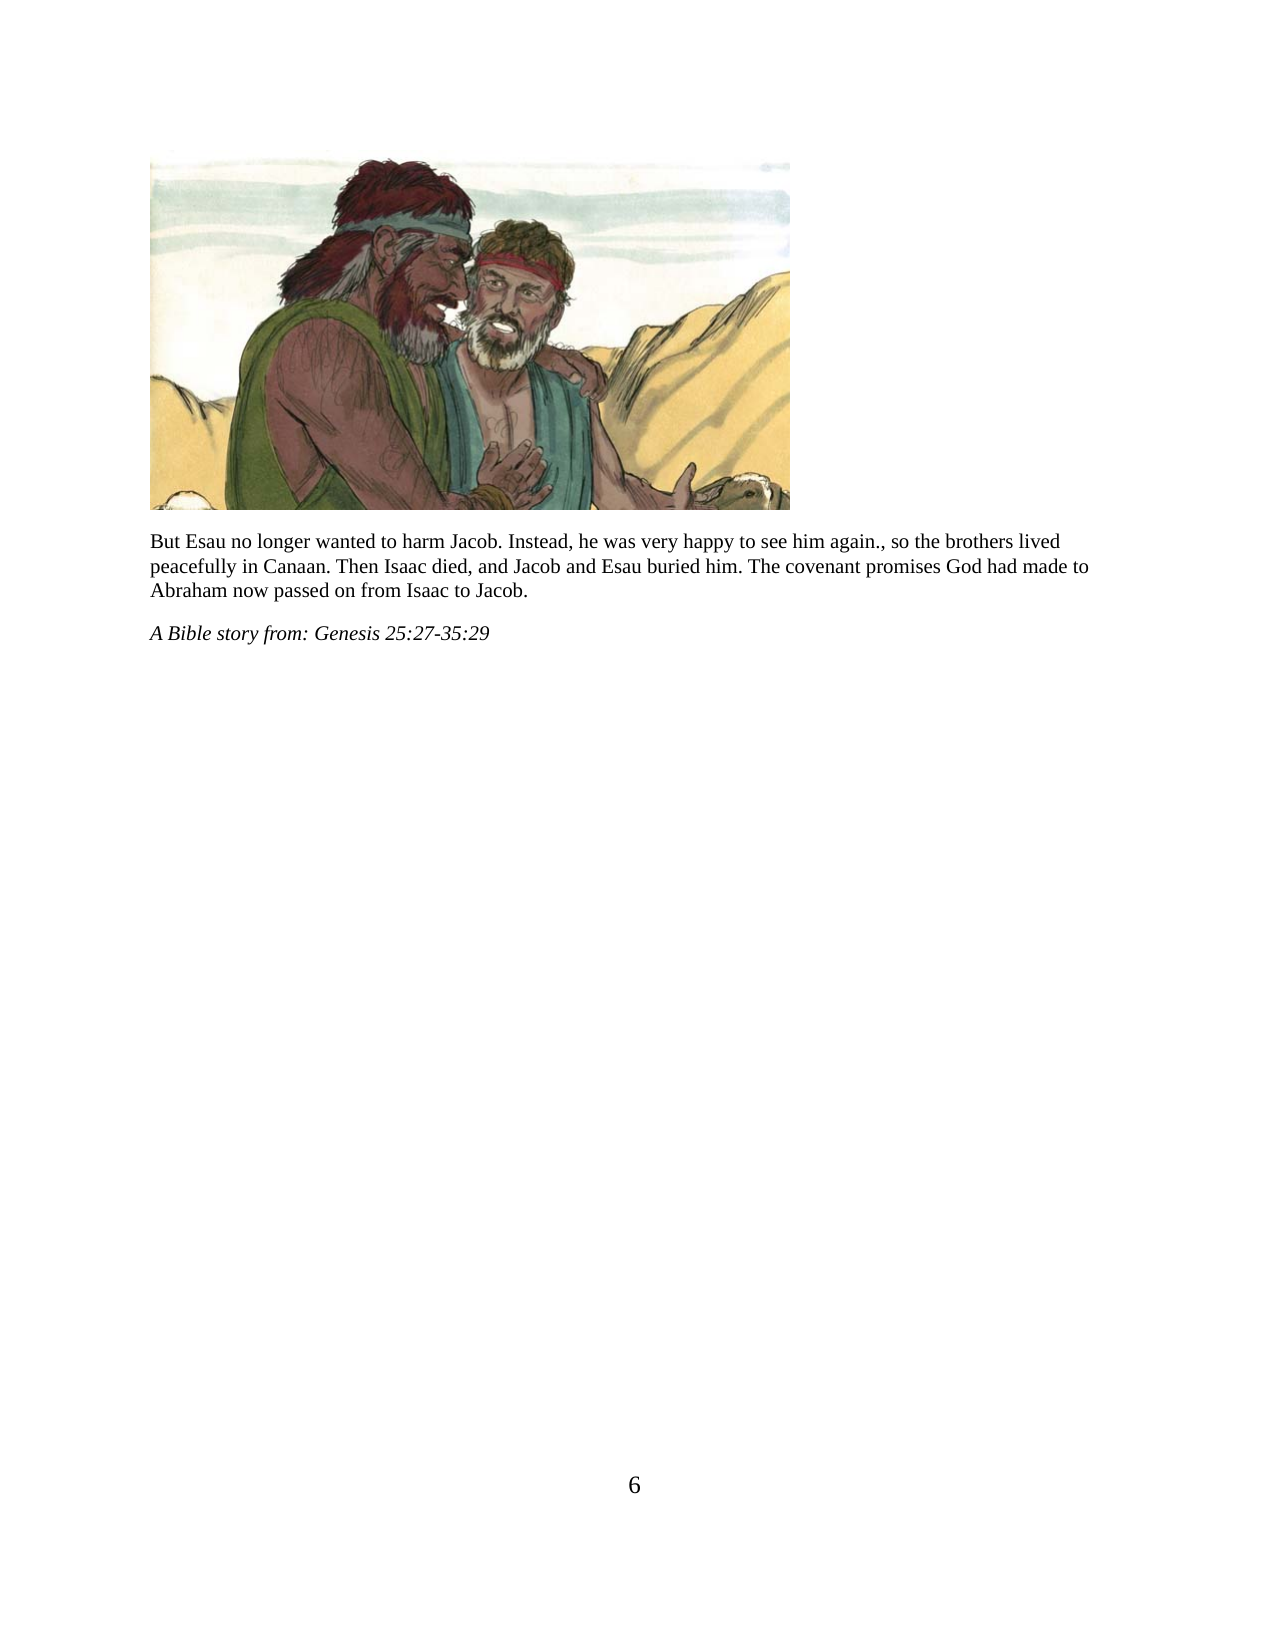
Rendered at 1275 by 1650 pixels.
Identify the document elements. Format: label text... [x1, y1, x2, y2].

text But Esau no longer wanted to harm Jacob. Instead, he was very happy to see him again., so the brothers lived peacefully in Canaan. Then Isaac died, and Jacob and Esau buried him. The covenant promises God had made to Abraham now passed on from Isaac to Jacob. [150, 529, 1125, 602]
text A Bible story from: Genesis 25:27-35:29 [150, 621, 1125, 645]
picture [150, 150, 790, 510]
